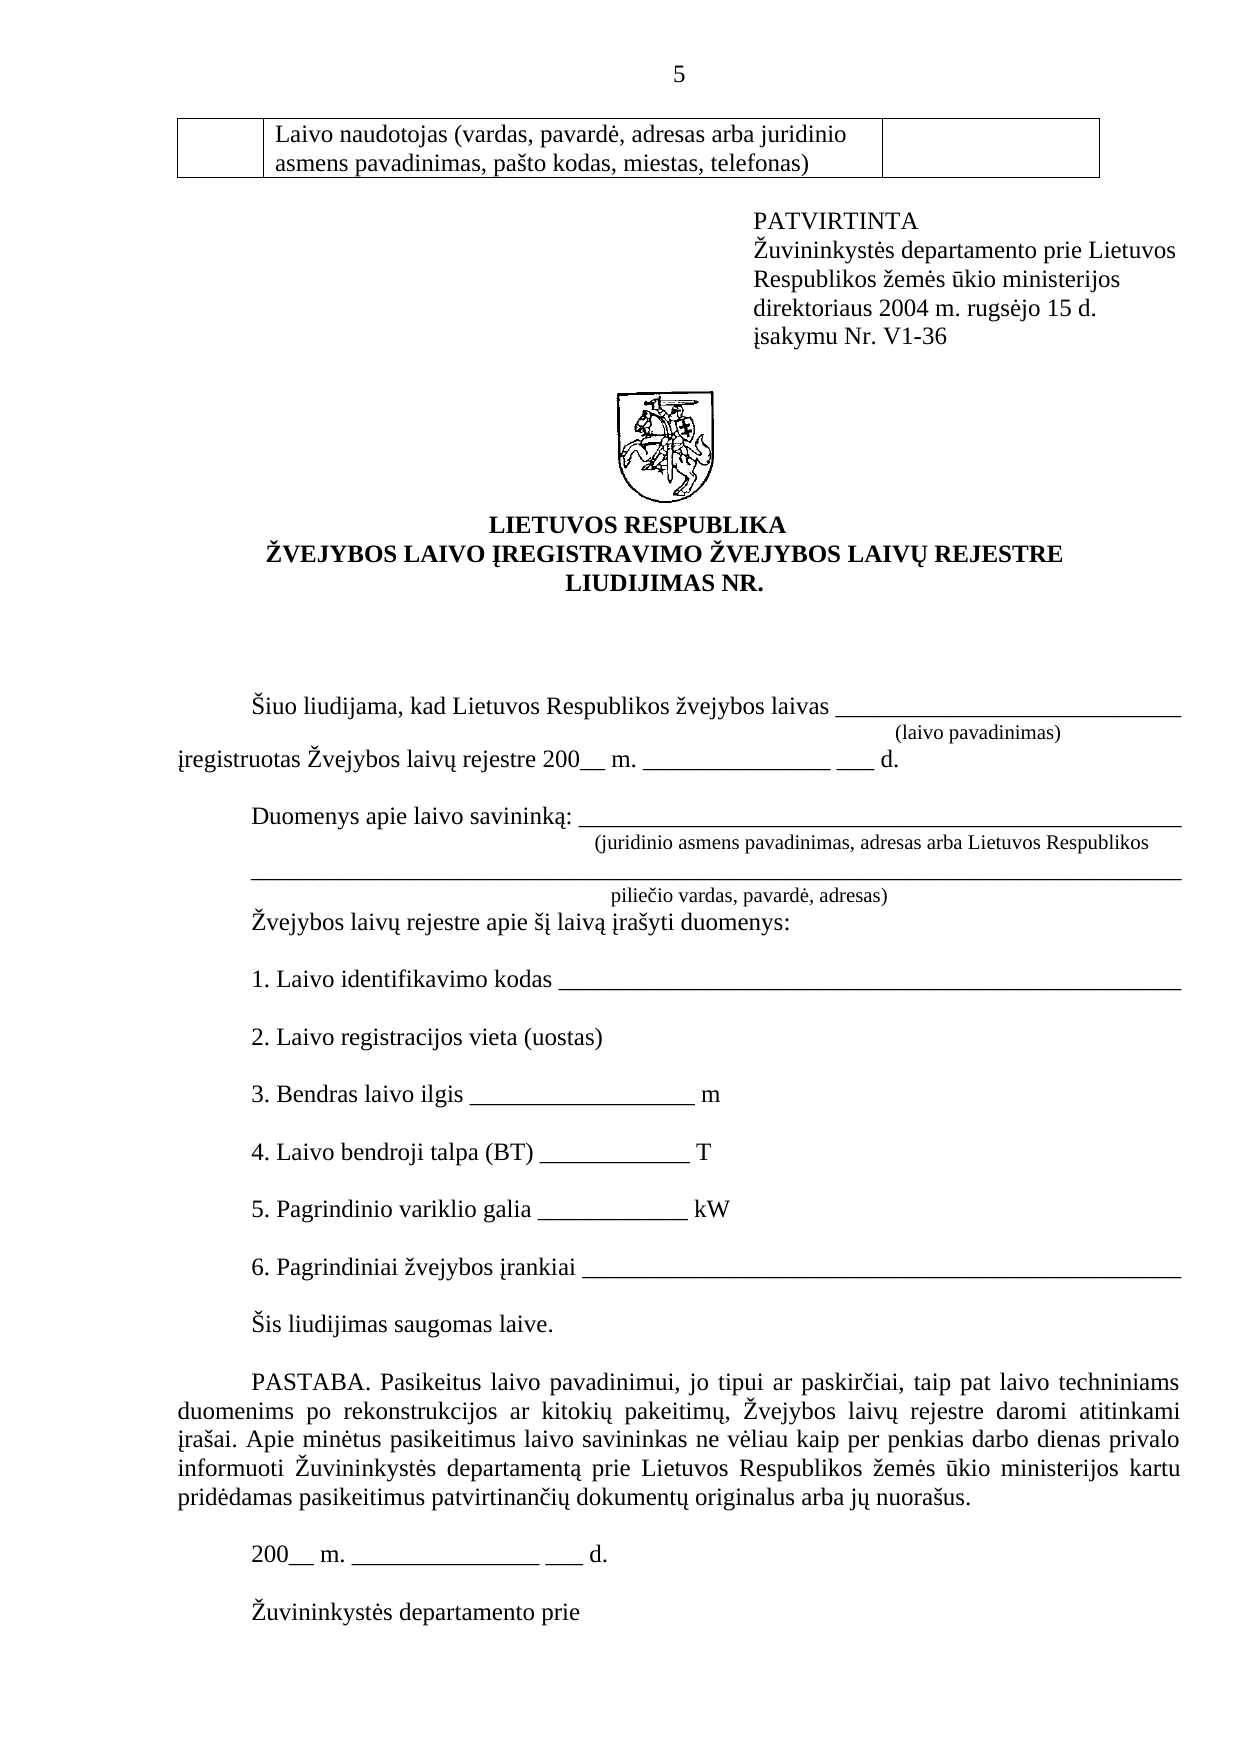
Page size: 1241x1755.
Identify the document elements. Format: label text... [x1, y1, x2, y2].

text 2. Laivo registracijos vieta (uostas) [177, 1022, 1181, 1051]
text Patvirtinta [753, 206, 1181, 235]
text įregistruotas Žvejybos laivų rejestre 200__ m. _______________ ___ d. [177, 744, 1181, 773]
text direktoriaus 2004 m. rugsėjo 15 d. [753, 293, 1181, 321]
text 1. Laivo identifikavimo kodas [177, 964, 1181, 993]
text 5. Pagrindinio variklio galia ____________ kW [177, 1194, 1181, 1223]
text (laivo pavadinimas) [177, 720, 1181, 744]
text (juridinio asmens pavadinimas, adresas arba Lietuvos Respublikos [177, 830, 1181, 854]
text 6. Pagrindiniai žvejybos įrankiai [177, 1252, 1181, 1281]
text 3. Bendras laivo ilgis __________________ m [177, 1079, 1181, 1108]
text Šis liudijimas saugomas laive. [177, 1309, 1181, 1338]
text Šiuo liudijama, kad Lietuvos Respublikos žvejybos laivas [177, 691, 1181, 720]
table_cell [883, 119, 1099, 177]
text Žuvininkystės departamento prie Lietuvos [753, 235, 1181, 264]
table_cell [178, 119, 263, 177]
table_cell Laivo naudotojas (vardas, pavardė, adresas arba juridinio asmens pavadinimas, pašto kodas, miestas, telefonas) [264, 119, 882, 177]
text PASTABA. Pasikeitus laivo pavadinimui, jo tipui ar paskirčiai, taip pat laivo techniniams duomenims po rekonstrukcijos ar kitokių pakeitimų, Žvejybos laivų rejestre daromi atitinkami įrašai. Apie minėtus pasikeitimus laivo savininkas ne vėliau kaip per penkias darbo dienas privalo informuoti Žuvininkystės departamentą prie Lietuvos Respublikos žemės ūkio ministerijos kartu pridėdamas pasikeitimus patvirtinančių dokumentų originalus arba jų nuorašus. [177, 1367, 1181, 1511]
text piliečio vardas, pavardė, adresas) [177, 883, 1181, 907]
text 4. Laivo bendroji talpa (BT) ____________ T [177, 1137, 1181, 1166]
text įsakymu Nr. V1-36 [753, 321, 1181, 350]
text 200__ m. _______________ ___ d. [177, 1539, 1181, 1568]
text Žvejybos laivų rejestre apie šį laivą įrašyti duomenys: [177, 907, 1181, 936]
text Duomenys apie laivo savininką: [177, 801, 1181, 830]
table_header LIETUVOS RESPUBLIKA ŽVEJYBOS LAIVO ĮREGISTRAVIMO žvejybos LAIVŲ REJESTRE LIUDIJIMAS NR. [199, 379, 1129, 662]
text Žuvininkystės departamento prie [177, 1597, 1181, 1626]
text Respublikos žemės ūkio ministerijos [753, 264, 1181, 293]
